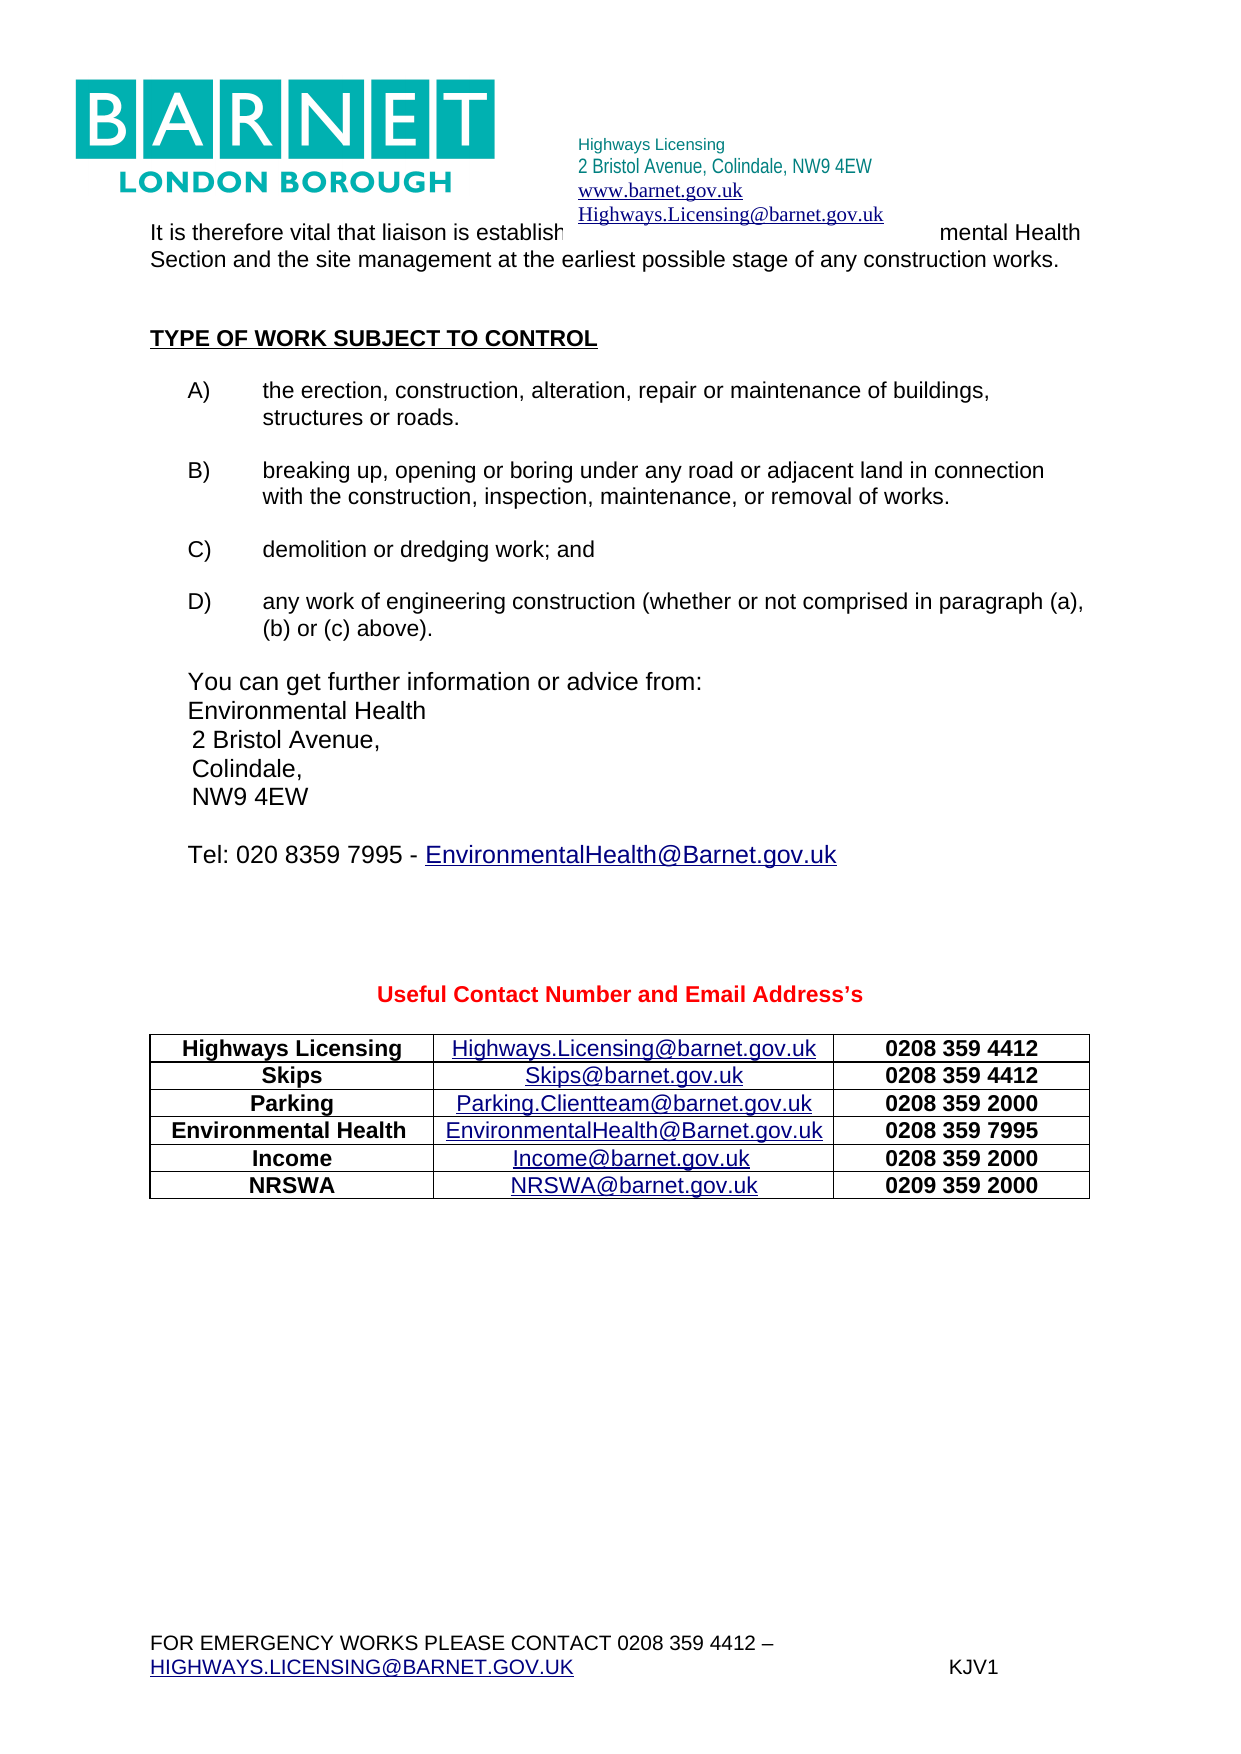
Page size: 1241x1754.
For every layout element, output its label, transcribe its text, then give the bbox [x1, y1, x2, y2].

table_cell EnvironmentalHealth@Barnet.gov.uk [434, 1117, 833, 1143]
table_cell 0208 359 4412 [834, 1063, 1089, 1089]
text Colindale, [150, 754, 1090, 782]
text TYPE OF WORK SUBJECT TO CONTROL [150, 325, 1090, 351]
list breaking up, opening or boring under any road or adjacent land in connection with the construction, inspection, maintenance, or removal of works. [187, 457, 1090, 509]
table_header 0208 359 4412 [834, 1035, 1089, 1061]
table_cell Skips [151, 1063, 433, 1089]
table_cell Skips@barnet.gov.uk [434, 1063, 833, 1089]
table_cell Parking.Clientteam@barnet.gov.uk [434, 1090, 833, 1116]
table_cell 0209 359 2000 [834, 1172, 1089, 1198]
table_cell NRSWA@barnet.gov.uk [434, 1172, 833, 1198]
text Environmental Health [187, 696, 1090, 725]
text NW9 4EW [150, 782, 1090, 811]
table_cell Income [151, 1145, 433, 1171]
text It is therefore vital that liaison is established between officers from the Environmental Health Section and the site management at the earliest possible stage of any construction works. [150, 219, 1090, 272]
table_cell NRSWA [151, 1172, 433, 1198]
list any work of engineering construction (whether or not comprised in paragraph (a), (b) or (c) above). [187, 588, 1090, 641]
list demolition or dredging work; and [187, 536, 1090, 562]
table_cell 0208 359 2000 [834, 1145, 1089, 1171]
list the erection, construction, alteration, repair or maintenance of buildings, structures or roads. [187, 377, 1090, 430]
table_header Highways.Licensing@barnet.gov.uk [434, 1035, 833, 1061]
text Useful Contact Number and Email Address’s [150, 981, 1090, 1008]
text Tel: 020 8359 7995 - EnvironmentalHealth@Barnet.gov.uk [187, 840, 1090, 869]
table_cell 0208 359 2000 [834, 1090, 1089, 1116]
table_cell Parking [151, 1090, 433, 1116]
table_cell Income@barnet.gov.uk [434, 1145, 833, 1171]
text You can get further information or advice from: [187, 667, 1090, 696]
text 2 Bristol Avenue, [150, 725, 1090, 754]
table_cell 0208 359 7995 [834, 1117, 1089, 1143]
table_cell Environmental Health [151, 1117, 433, 1143]
table_header Highways Licensing [151, 1035, 433, 1061]
